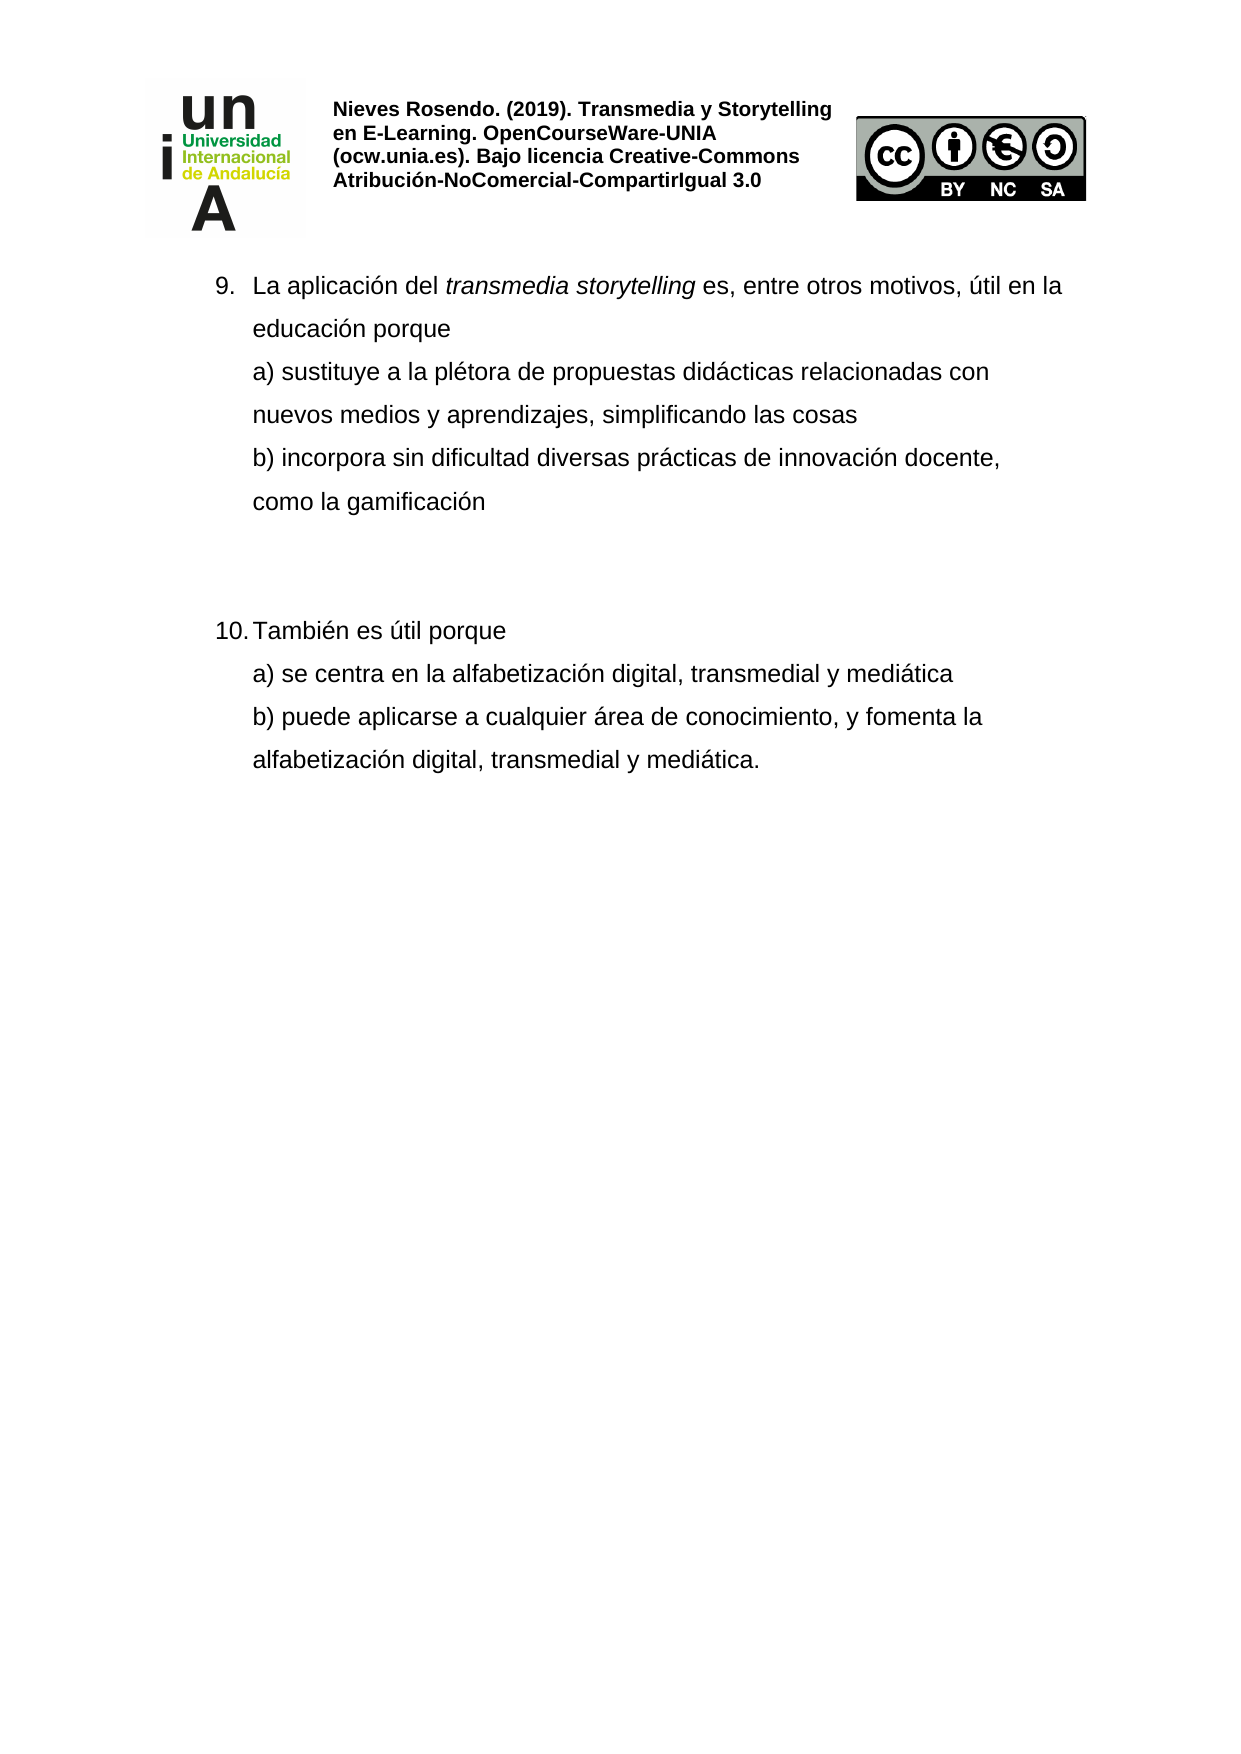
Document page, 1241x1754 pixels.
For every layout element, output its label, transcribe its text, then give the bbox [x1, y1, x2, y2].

list a) sustituye a la plétora de propuestas didácticas relacionadas con nuevos medios y aprendizajes, simplificando las cosas [215, 357, 1063, 429]
list b) puede aplicarse a cualquier área de conocimiento, y fomenta la alfabetización digital, transmedial y mediática. [215, 702, 1063, 774]
picture [144, 78, 306, 238]
list b) incorpora sin dificultad diversas prácticas de innovación docente, como la gamificación [215, 443, 1063, 515]
list a) se centra en la alfabetización digital, transmedial y mediática [215, 659, 1063, 688]
list La aplicación del transmedia storytelling es, entre otros motivos, útil en la educación porque [215, 271, 1063, 343]
list También es útil porque [215, 616, 1063, 645]
